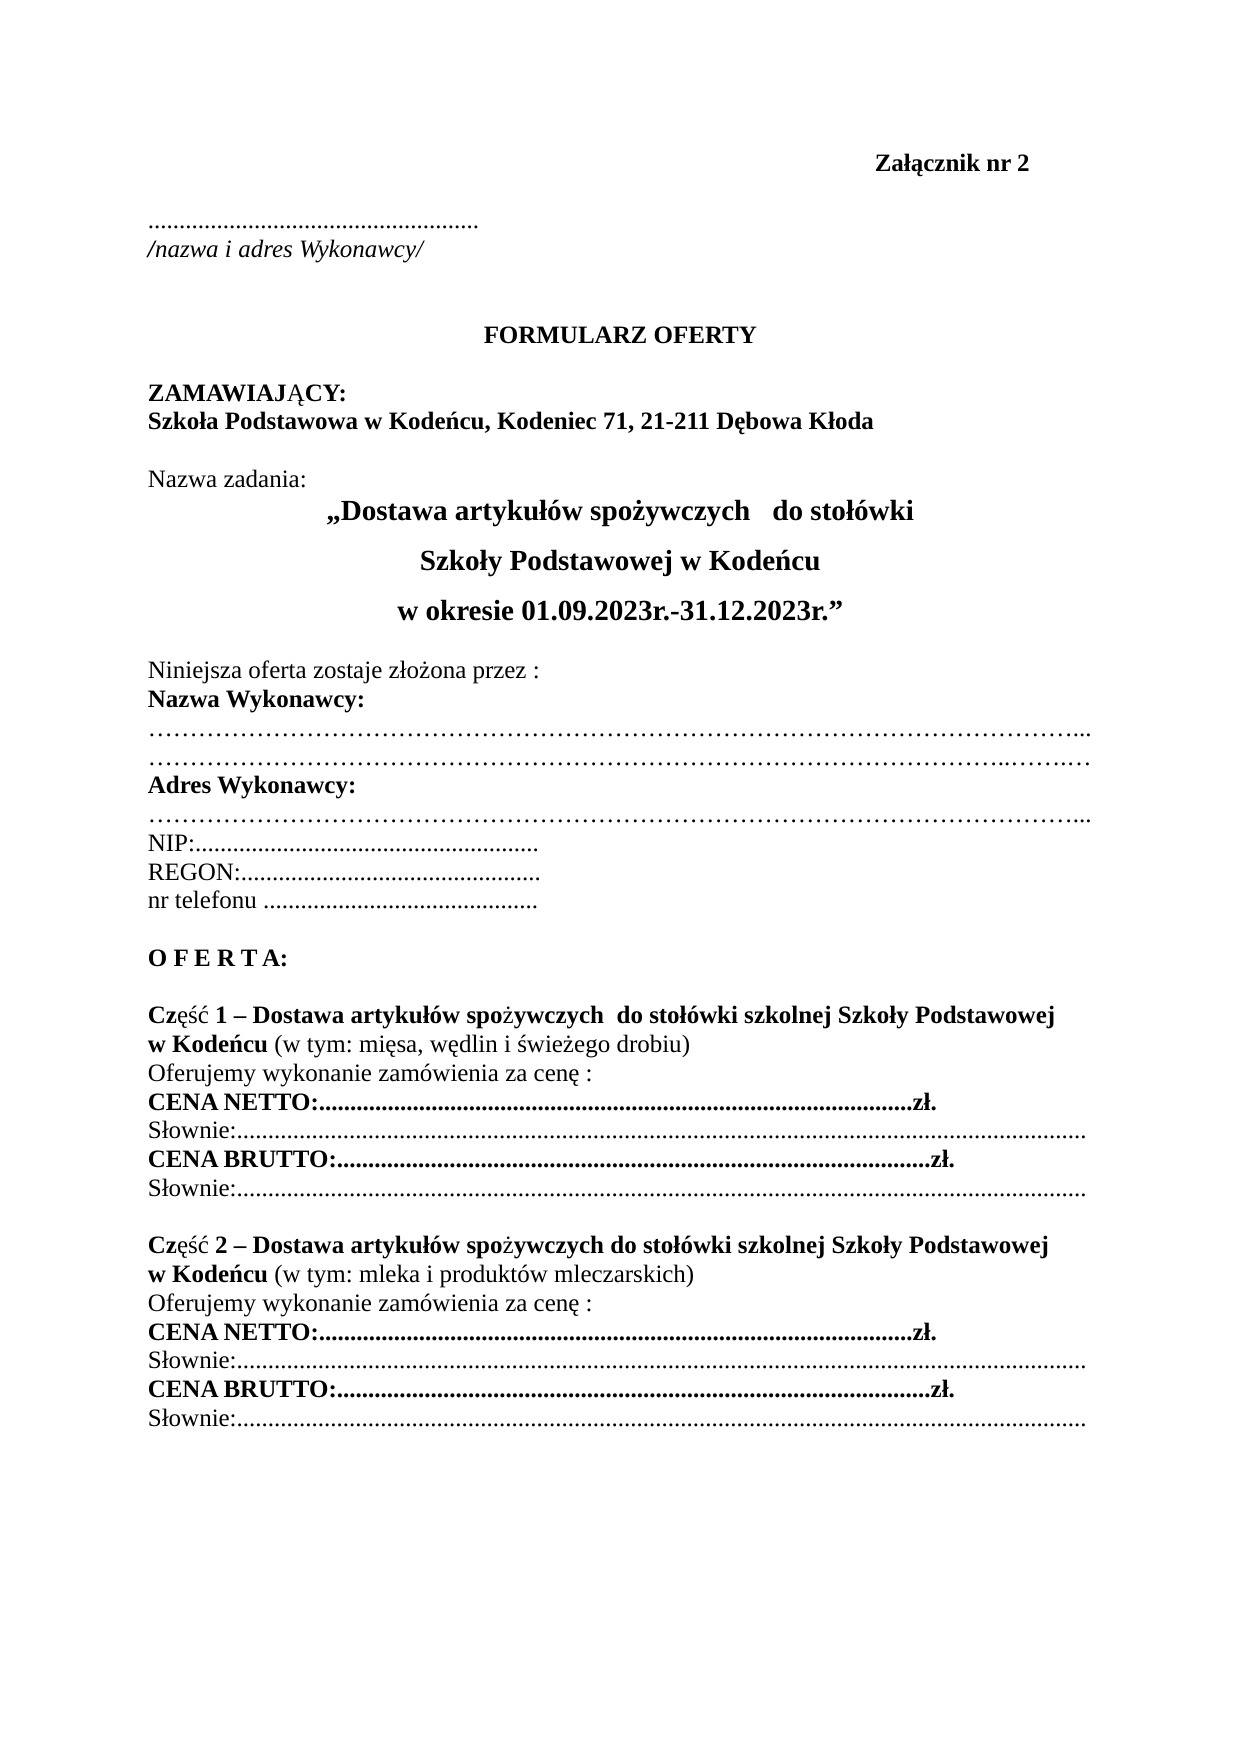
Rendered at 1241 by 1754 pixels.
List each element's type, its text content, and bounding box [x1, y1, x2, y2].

text …………………………………………………………………………………………………... [148, 799, 1092, 828]
text CENA BRUTTO:...............................................................................................zł. [148, 1374, 1092, 1403]
text ZAMAWIAJĄCY: [148, 378, 1092, 406]
text Słownie:........................................................................................................................................ [148, 1403, 1092, 1432]
text Słownie:........................................................................................................................................ [148, 1116, 1092, 1144]
text „Dostawa artykułów spożywczych do stołówki [148, 493, 1092, 526]
text ..................................................... [148, 205, 1092, 234]
text Szkoła Podstawowa w Kodeńcu, Kodeniec 71, 21-211 Dębowa Kłoda [148, 406, 1092, 435]
text Słownie:........................................................................................................................................ [148, 1173, 1092, 1202]
text Szkoły Podstawowej w Kodeńcu [148, 543, 1092, 577]
text Część 1 – Dostawa artykułów spożywczych do stołówki szkolnej Szkoły Podstawowej w Kodeńcu (w tym: mięsa, wędlin i świeżego drobiu) [148, 1001, 1092, 1058]
text …………………………………………………………………………………………………... [148, 713, 1092, 742]
text FORMULARZ OFERTY [148, 320, 1092, 349]
text REGON:................................................ [148, 857, 1092, 886]
text NIP:....................................................... [148, 828, 1092, 857]
text Nazwa zadania: [148, 464, 1092, 493]
text Niniejsza oferta zostaje złożona przez : [148, 656, 1092, 684]
text Załącznik nr 2 [738, 148, 1092, 176]
text nr telefonu ............................................ [148, 886, 1092, 914]
text Oferujemy wykonanie zamówienia za cenę : [148, 1288, 1092, 1317]
text Adres Wykonawcy: [148, 771, 1092, 799]
text CENA BRUTTO:...............................................................................................zł. [148, 1144, 1092, 1173]
text /nazwa i adres Wykonawcy/ [148, 234, 1092, 263]
text Nazwa Wykonawcy: [148, 684, 1092, 713]
text O F E R T A: [148, 943, 1092, 972]
text Słownie:........................................................................................................................................ [148, 1346, 1092, 1374]
text Oferujemy wykonanie zamówienia za cenę : [148, 1058, 1092, 1087]
text CENA NETTO:...............................................................................................zł. [148, 1087, 1092, 1116]
text CENA NETTO:...............................................................................................zł. [148, 1317, 1092, 1346]
text …………………………………………………………………………………………..…….… [148, 742, 1092, 771]
text Część 2 – Dostawa artykułów spożywczych do stołówki szkolnej Szkoły Podstawowej w Kodeńcu (w tym: mleka i produktów mleczarskich) [148, 1231, 1092, 1288]
text w okresie 01.09.2023r.-31.12.2023r.” [148, 593, 1092, 627]
